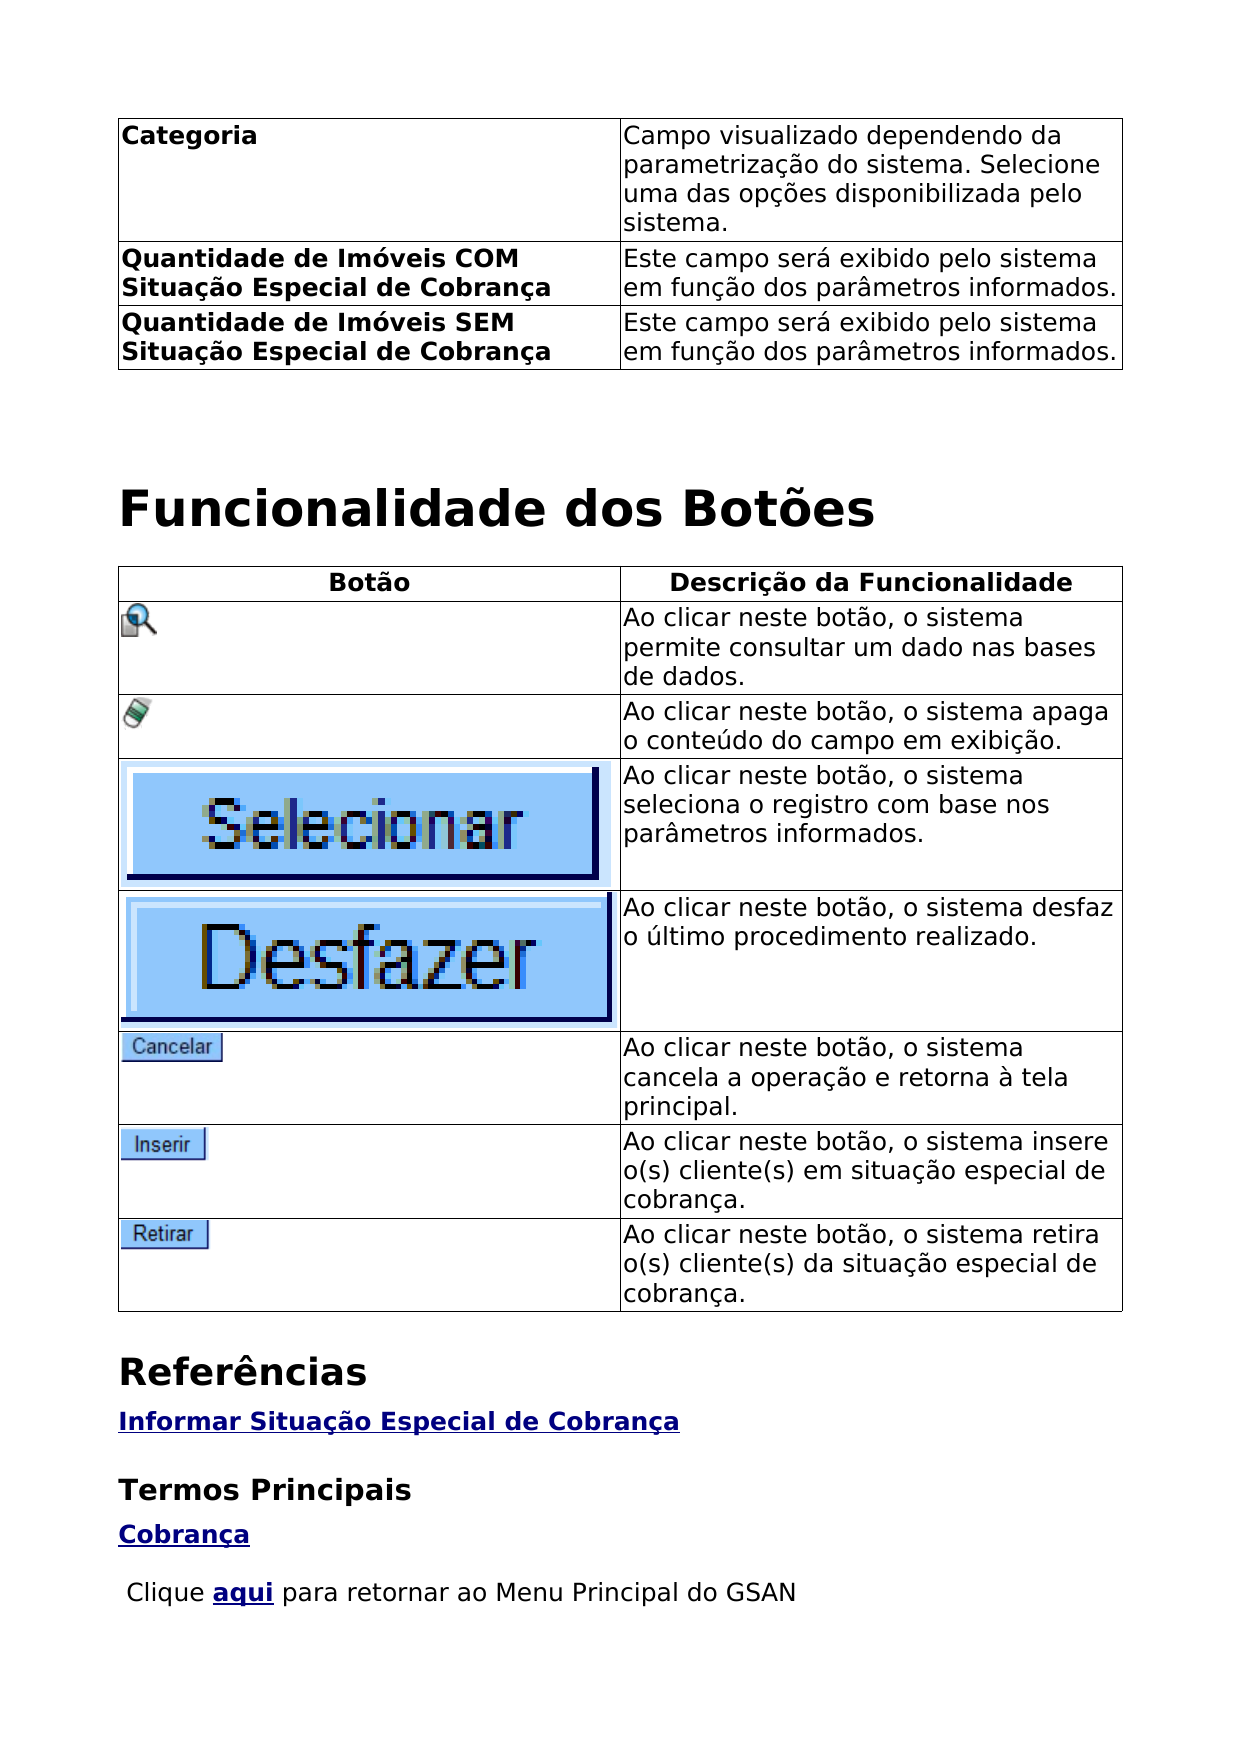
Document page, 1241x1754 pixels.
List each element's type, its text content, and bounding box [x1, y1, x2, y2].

table_cell [119, 759, 620, 890]
table_cell Quantidade de Imóveis SEM Situação Especial de Cobrança [119, 306, 620, 369]
picture [121, 1220, 212, 1251]
table_cell Ao clicar neste botão, o sistema cancela a operação e retorna à tela principal. [621, 1032, 1122, 1124]
table_cell Ao clicar neste botão, o sistema apaga o conteúdo do campo em exibição. [621, 695, 1122, 758]
subtitle Referências [118, 1351, 1122, 1394]
text Cobrança Clique aqui para retornar ao Menu Principal do GSAN [118, 1520, 1122, 1607]
table_cell [119, 602, 620, 694]
subtitle Termos Principais [118, 1473, 1122, 1507]
picture [121, 892, 618, 1028]
table_cell [119, 1219, 620, 1311]
picture [121, 1127, 209, 1162]
table_cell Categoria [119, 119, 620, 241]
table_cell Ao clicar neste botão, o sistema retira o(s) cliente(s) da situação especial de cobrança. [621, 1219, 1122, 1311]
table_cell Este campo será exibido pelo sistema em função dos parâmetros informados. [621, 306, 1122, 369]
picture [121, 603, 157, 637]
table_cell Quantidade de Imóveis COM Situação Especial de Cobrança [119, 242, 620, 305]
table_cell Ao clicar neste botão, o sistema insere o(s) cliente(s) em situação especial de cobrança. [621, 1125, 1122, 1217]
text Informar Situação Especial de Cobrança [118, 1407, 1122, 1436]
table_cell Este campo será exibido pelo sistema em função dos parâmetros informados. [621, 242, 1122, 305]
table_cell Ao clicar neste botão, o sistema seleciona o registro com base nos parâmetros informados. [621, 759, 1122, 890]
picture [121, 1033, 223, 1062]
table_header Descrição da Funcionalidade [621, 567, 1122, 601]
picture [121, 761, 618, 887]
table_cell Ao clicar neste botão, o sistema permite consultar um dado nas bases de dados. [621, 602, 1122, 694]
table_cell Ao clicar neste botão, o sistema desfaz o último procedimento realizado. [621, 891, 1122, 1031]
table_header Botão [119, 567, 620, 601]
table_cell [119, 695, 620, 758]
table_cell [119, 891, 620, 1031]
picture [121, 697, 153, 730]
subtitle Funcionalidade dos Botões [118, 480, 1122, 538]
table_cell Campo visualizado dependendo da parametrização do sistema. Selecione uma das opções disponibilizada pelo sistema. [621, 119, 1122, 241]
table_cell [119, 1032, 620, 1124]
table_cell [119, 1125, 620, 1217]
